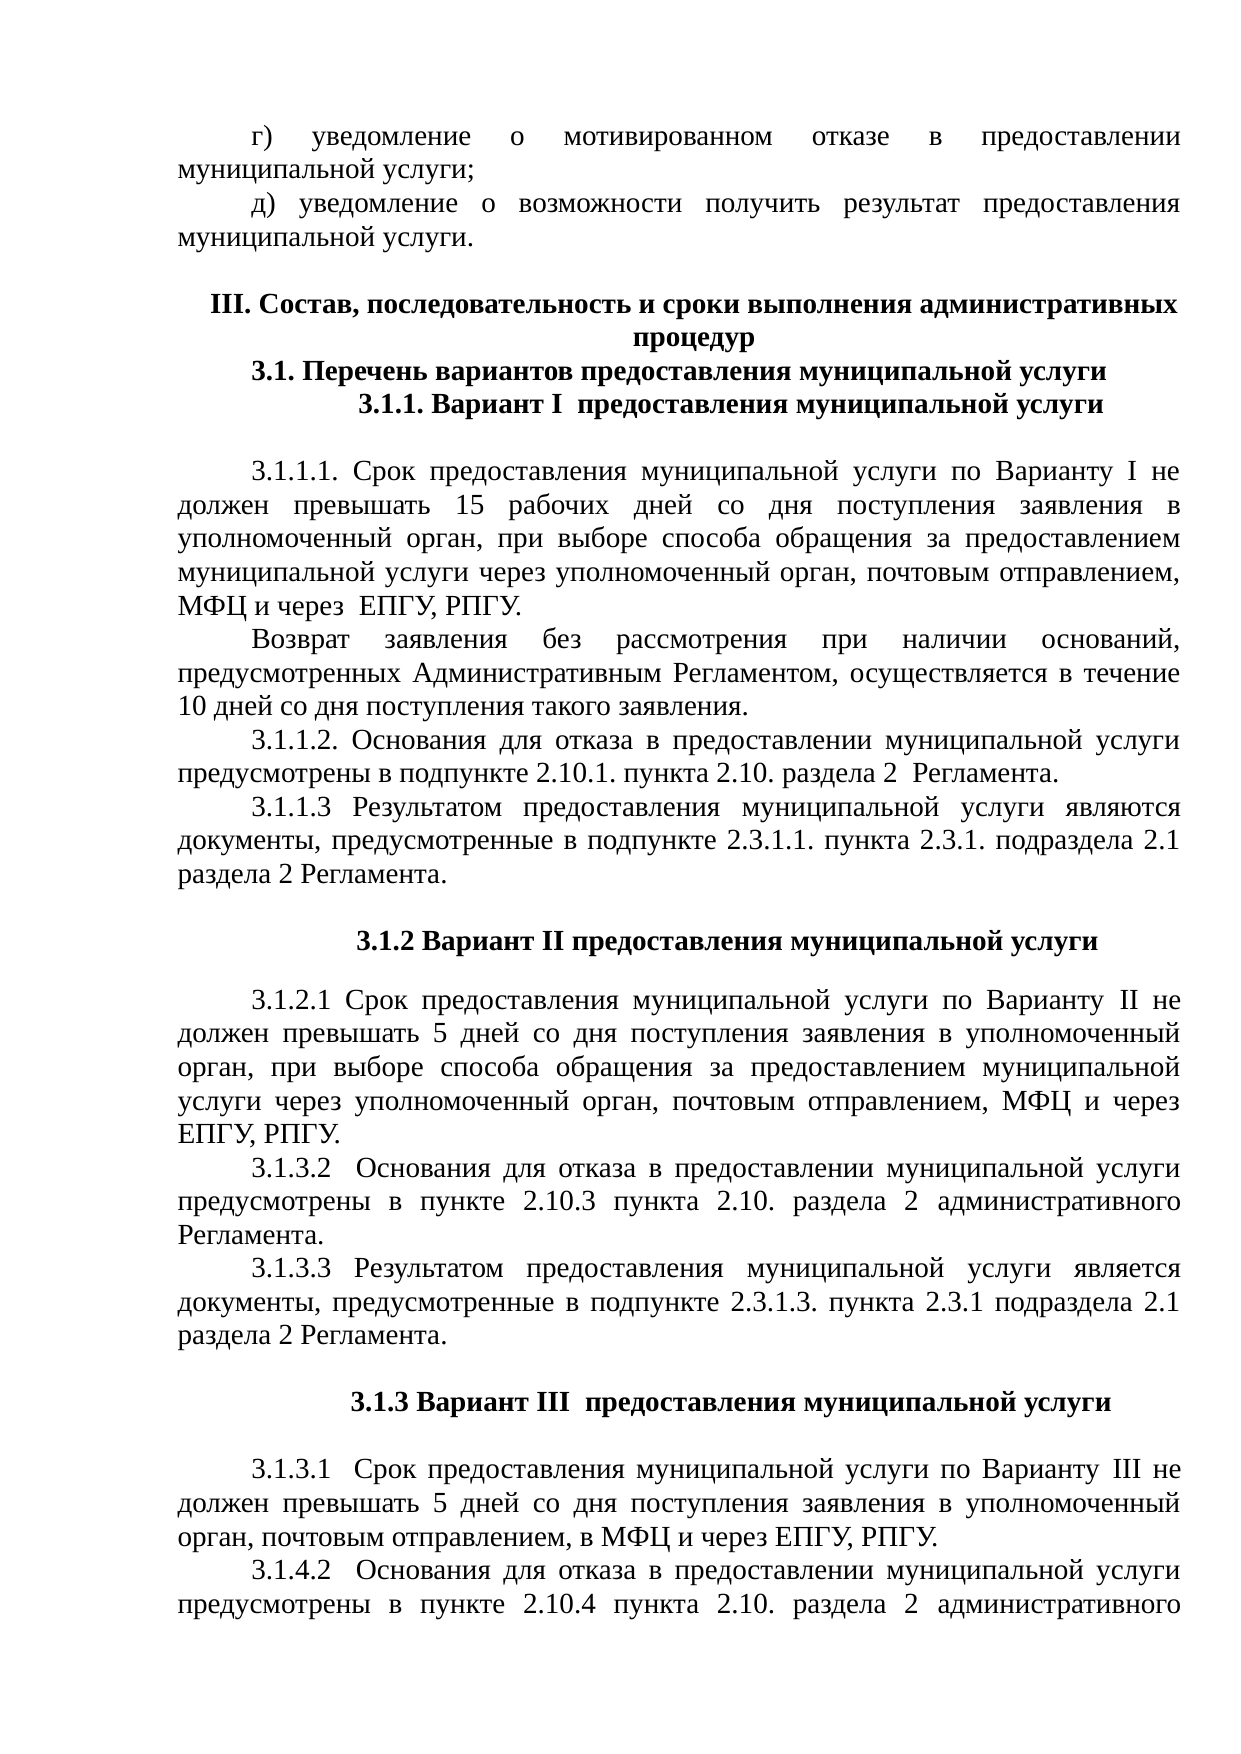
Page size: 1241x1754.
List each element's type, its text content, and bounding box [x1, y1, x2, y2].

text 3.1.3.3 Результатом предоставления муниципальной услуги является документы, предусмотренные в подпункте 2.3.1.3. пункта 2.3.1 подраздела 2.1 раздела 2 Регламента. [177, 1250, 1181, 1351]
text Возврат заявления без рассмотрения при наличии оснований, предусмотренных Административным Регламентом, осуществляется в течение 10 дней со дня поступления такого заявления. [177, 621, 1181, 722]
text 3.1.3 Вариант III предоставления муниципальной услуги [177, 1384, 1211, 1418]
text 3.1.4.2 Основания для отказа в предоставлении муниципальной услуги предусмотрены в пункте 2.10.4 пункта 2.10. раздела 2 административного [177, 1552, 1181, 1619]
text д) уведомление о возможности получить результат предоставления муниципальной услуги. [177, 185, 1181, 252]
text 3.1. Перечень вариантов предоставления муниципальной услуги [177, 353, 1211, 386]
text 3.1.3.2 Основания для отказа в предоставлении муниципальной услуги предусмотрены в пункте 2.10.3 пункта 2.10. раздела 2 административного Регламента. [177, 1150, 1181, 1250]
text 3.1.2 Вариант II предоставления муниципальной услуги [177, 923, 1211, 982]
text 3.1.3.1 Срок предоставления муниципальной услуги по Варианту III не должен превышать 5 дней со дня поступления заявления в уполномоченный орган, почтовым отправлением, в МФЦ и через ЕПГУ, РПГУ. [177, 1452, 1181, 1552]
text 3.1.1.3 Результатом предоставления муниципальной услуги являются документы, предусмотренные в подпункте 2.3.1.1. пункта 2.3.1. подраздела 2.1 раздела 2 Регламента. [177, 789, 1181, 889]
text III. Состав, последовательность и сроки выполнения административных процедур [177, 286, 1211, 353]
text 3.1.1.1. Срок предоставления муниципальной услуги по Варианту I не должен превышать 15 рабочих дней со дня поступления заявления в уполномоченный орган, при выборе способа обращения за предоставлением муниципальной услуги через уполномоченный орган, почтовым отправлением, МФЦ и через ЕПГУ, РПГУ. [177, 453, 1181, 621]
text 3.1.1.2. Основания для отказа в предоставлении муниципальной услуги предусмотрены в подпункте 2.10.1. пункта 2.10. раздела 2 Регламента. [177, 722, 1181, 789]
text г) уведомление о мотивированном отказе в предоставлении муниципальной услуги; [177, 118, 1181, 185]
text 3.1.2.1 Срок предоставления муниципальной услуги по Варианту II не должен превышать 5 дней со дня поступления заявления в уполномоченный орган, при выборе способа обращения за предоставлением муниципальной услуги через уполномоченный орган, почтовым отправлением, МФЦ и через ЕПГУ, РПГУ. [177, 982, 1181, 1150]
text 3.1.1. Вариант I предоставления муниципальной услуги [177, 386, 1211, 420]
